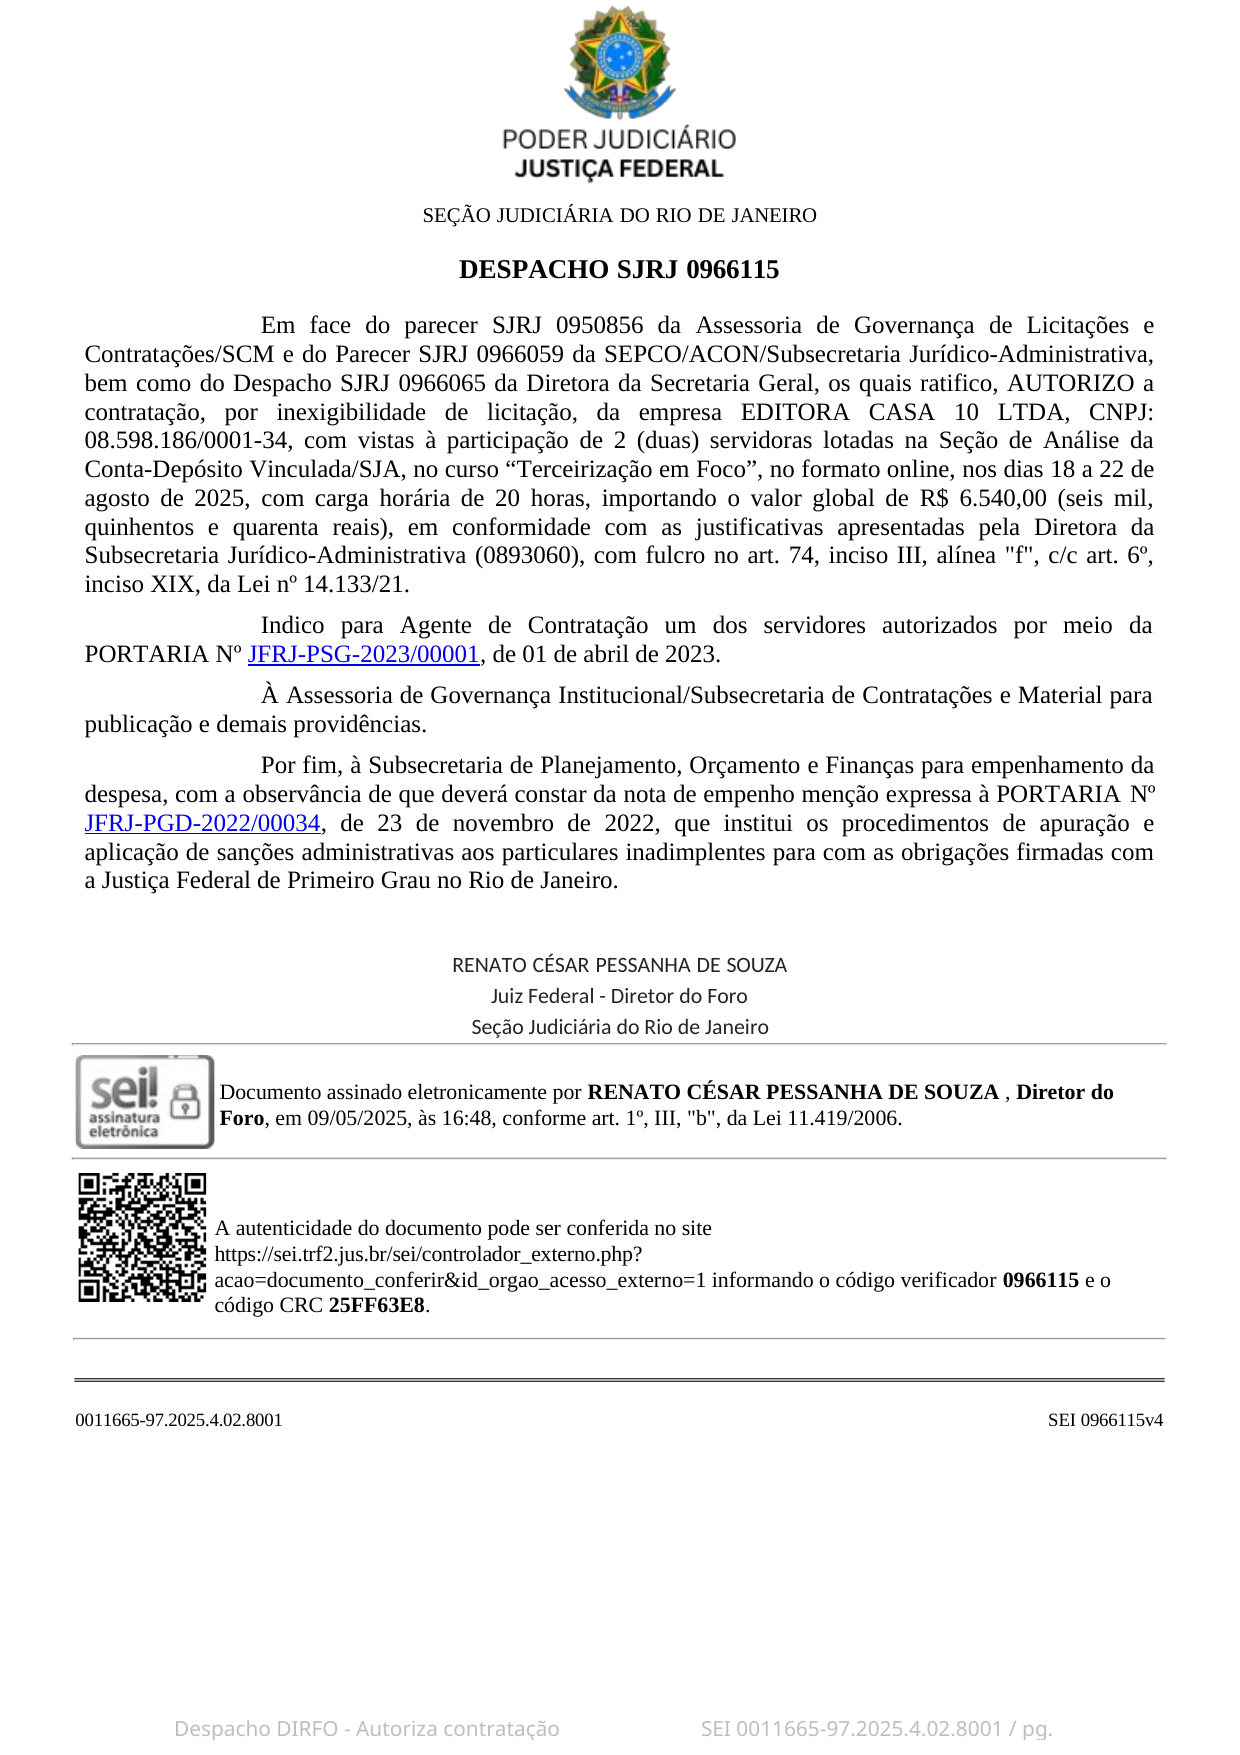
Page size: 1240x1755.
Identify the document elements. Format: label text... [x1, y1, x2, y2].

text Em face do parecer SJRJ 0950856 da Assessoria de Governança de Licitações e Contratações/SCM e do Parecer SJRJ 0966059 da SEPCO/ACON/Subsecretaria Jurídico-Administrativa, bem como do Despacho SJRJ 0966065 da Diretora da Secretaria Geral, os quais ratifico, AUTORIZO a contratação, por inexigibilidade de licitação, da empresa EDITORA CASA 10 LTDA, CNPJ: 08.598.186/0001-34, com vistas à participação de 2 (duas) servidoras lotadas na Seção de Análise da Conta-Depósito Vinculada/SJA, no curso “Terceirização em Foco”, no formato online, nos dias 18 a 22 de agosto de 2025, com carga horária de 20 horas, importando o valor global de R$ 6.540,00 (seis mil, quinhentos e quarenta reais), em conformidade com as justificativas apresentadas pela Diretora da Subsecretaria Jurídico-Administrativa (0893060), com fulcro no art. 74, inciso III, alínea "f", c/c art. 6º, inciso XIX, da Lei nº 14.133/21. [84, 311, 1155, 598]
text A autenticidade do documento pode ser conferida no site https://sei.trf2.jus.br/sei/controlador_externo.php? acao=documento_conferir&id_orgao_acesso_externo=1 informando o código verificador 0966115 e o código CRC 25FF63E8. [214, 1215, 1134, 1318]
text Indico para Agente de Contratação um dos servidores autorizados por meio da PORTARIA Nº JFRJ-PSG-2023/00001, de 01 de abril de 2023. [84, 611, 1153, 668]
text 0011665-97.2025.4.02.8001 SEI 0966115v4 [59, 1408, 1180, 1430]
text SEÇÃO JUDICIÁRIA DO RIO DE JANEIRO [293, 203, 947, 227]
text Por fim, à Subsecretaria de Planejamento, Orçamento e Finanças para empenhamento da despesa, com a observância de que deverá constar da nota de empenho menção expressa à PORTARIA Nº JFRJ-PGD-2022/00034, de 23 de novembro de 2022, que institui os procedimentos de apuração e aplicação de sanções administrativas aos particulares inadimplentes para com as obrigações firmadas com a Justiça Federal de Primeiro Grau no Rio de Janeiro. [84, 751, 1156, 894]
text Juiz Federal - Diretor do Foro Seção Judiciária do Rio de Janeiro [465, 982, 773, 1039]
text À Assessoria de Governança Institucional/Subsecretaria de Contratações e Material para publicação e demais providências. [84, 681, 1153, 738]
text Documento assinado eletronicamente por RENATO CÉSAR PESSANHA DE SOUZA , Diretor do Foro, em 09/05/2025, às 16:48, conforme art. 1º, III, "b", da Lei 11.419/2006. [219, 1079, 1134, 1130]
subtitle DESPACHO SJRJ 0966115 [292, 253, 947, 285]
text RENATO CÉSAR PESSANHA DE SOUZA [292, 951, 947, 977]
